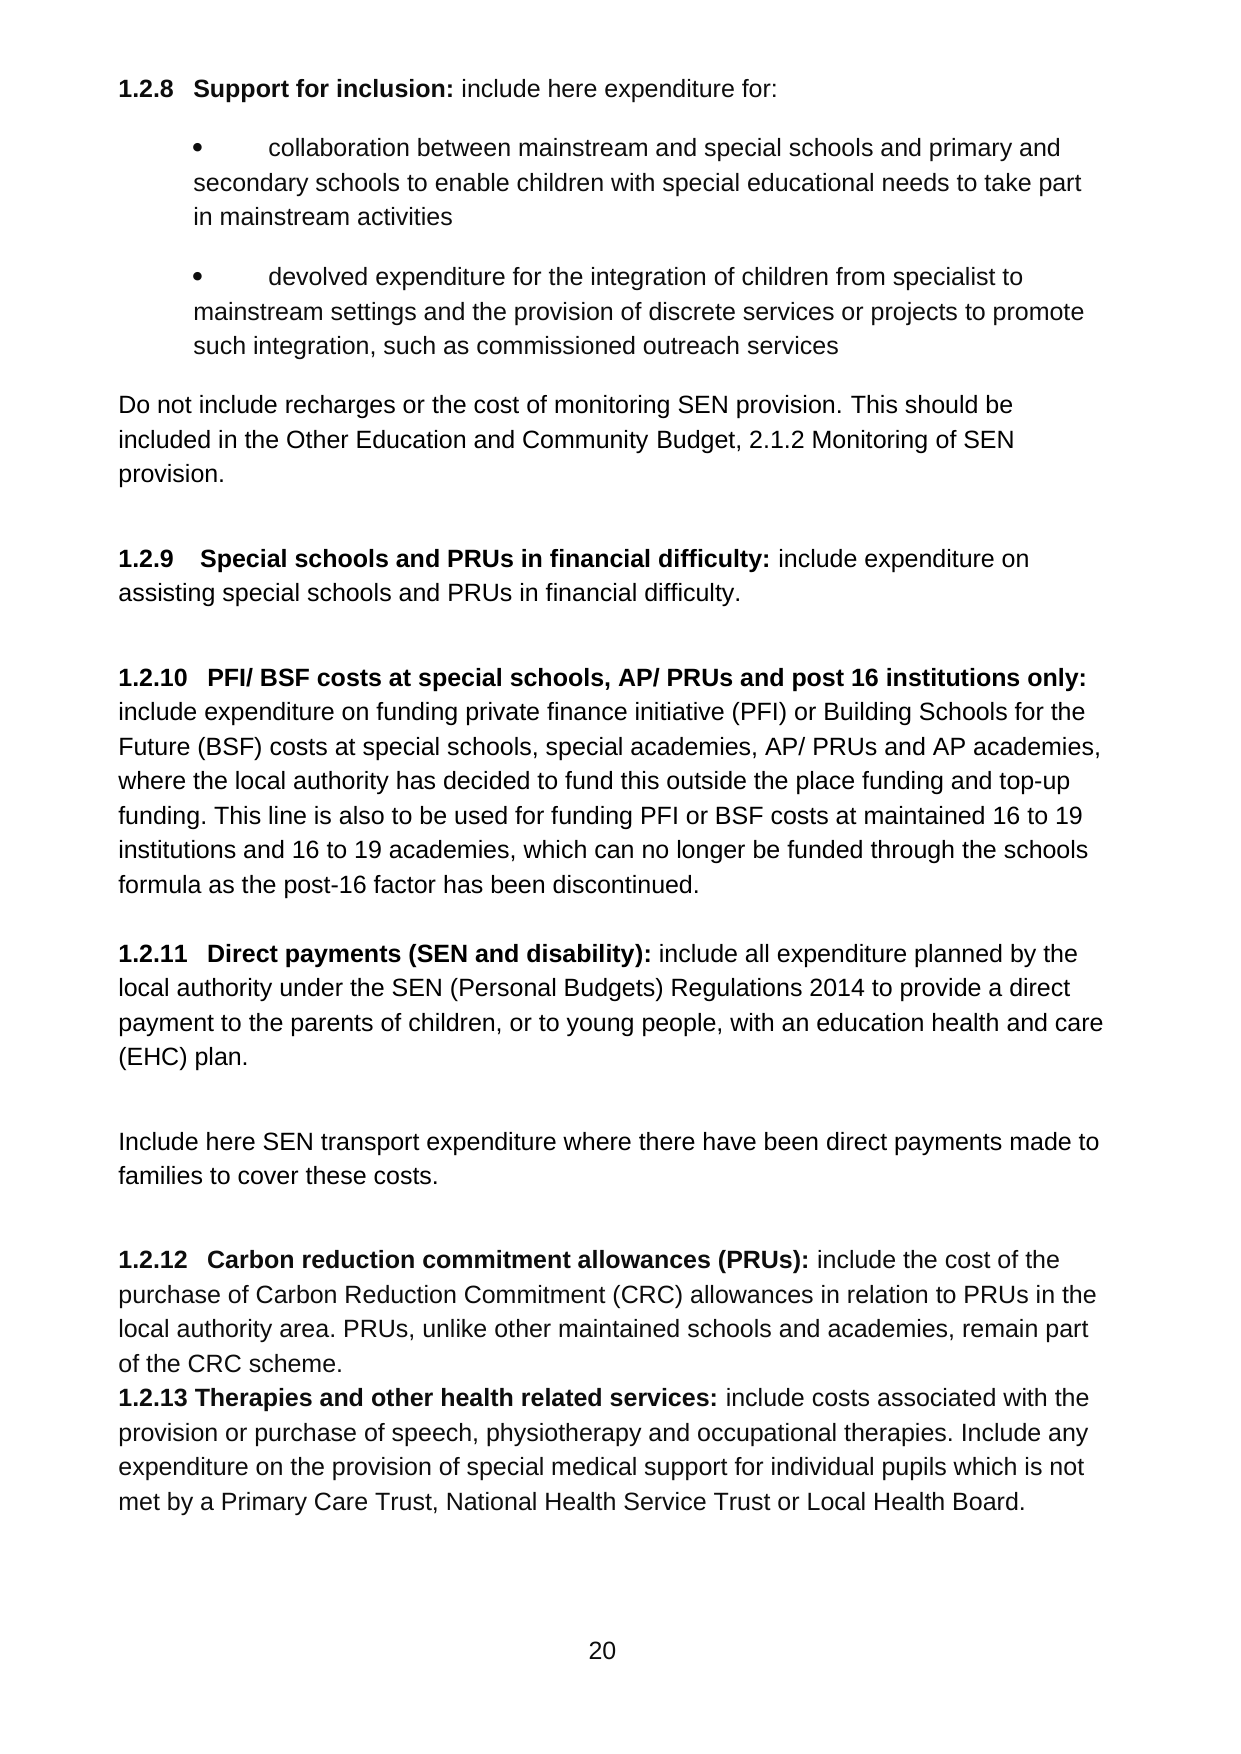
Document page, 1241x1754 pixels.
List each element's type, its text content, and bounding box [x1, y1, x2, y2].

text 1.2.10 PFI/ BSF costs at special schools, AP/ PRUs and post 16 institutions only: include expenditure on funding private finance initiative (PFI) or Building Schools for the Future (BSF) costs at special schools, special academies, AP/ PRUs and AP academies, where the local authority has decided to fund this outside the place funding and top-up funding. This line is also to be used for funding PFI or BSF costs at maintained 16 to 19 institutions and 16 to 19 academies, which can no longer be funded through the schools formula as the post-16 factor has been discontinued. 1.2.11 Direct payments (SEN and disability): include all expenditure planned by the local authority under the SEN (Personal Budgets) Regulations 2014 to provide a direct payment to the parents of children, or to young people, with an education health and care (EHC) plan. [118, 663, 1107, 1071]
list devolved expenditure for the integration of children from specialist to mainstream settings and the provision of discrete services or projects to promote such integration, such as commissioned outreach services [193, 262, 1107, 360]
text 1.2.13 Therapies and other health related services: include costs associated with the provision or purchase of speech, physiotherapy and occupational therapies. Include any expenditure on the provision of special medical support for individual pupils which is not met by a Primary Care Trust, National Health Service Trust or Local Health Board. [118, 1383, 1107, 1516]
text Include here SEN transport expenditure where there have been direct payments made to families to cover these costs. [118, 1127, 1107, 1190]
text 1.2.12 Carbon reduction commitment allowances (PRUs): include the cost of the purchase of Carbon Reduction Commitment (CRC) allowances in relation to PRUs in the local authority area. PRUs, unlike other maintained schools and academies, remain part of the CRC scheme. [118, 1246, 1107, 1378]
text Do not include recharges or the cost of monitoring SEN provision. This should be included in the Other Education and Community Budget, 2.1.2 Monitoring of SEN provision. [118, 390, 1107, 488]
list collaboration between mainstream and special schools and primary and secondary schools to enable children with special educational needs to take part in mainstream activities [193, 133, 1107, 231]
text 1.2.8 Support for inclusion: include here expenditure for: [118, 74, 1107, 103]
text 1.2.9 Special schools and PRUs in financial difficulty: include expenditure on assisting special schools and PRUs in financial difficulty. [118, 544, 1107, 607]
